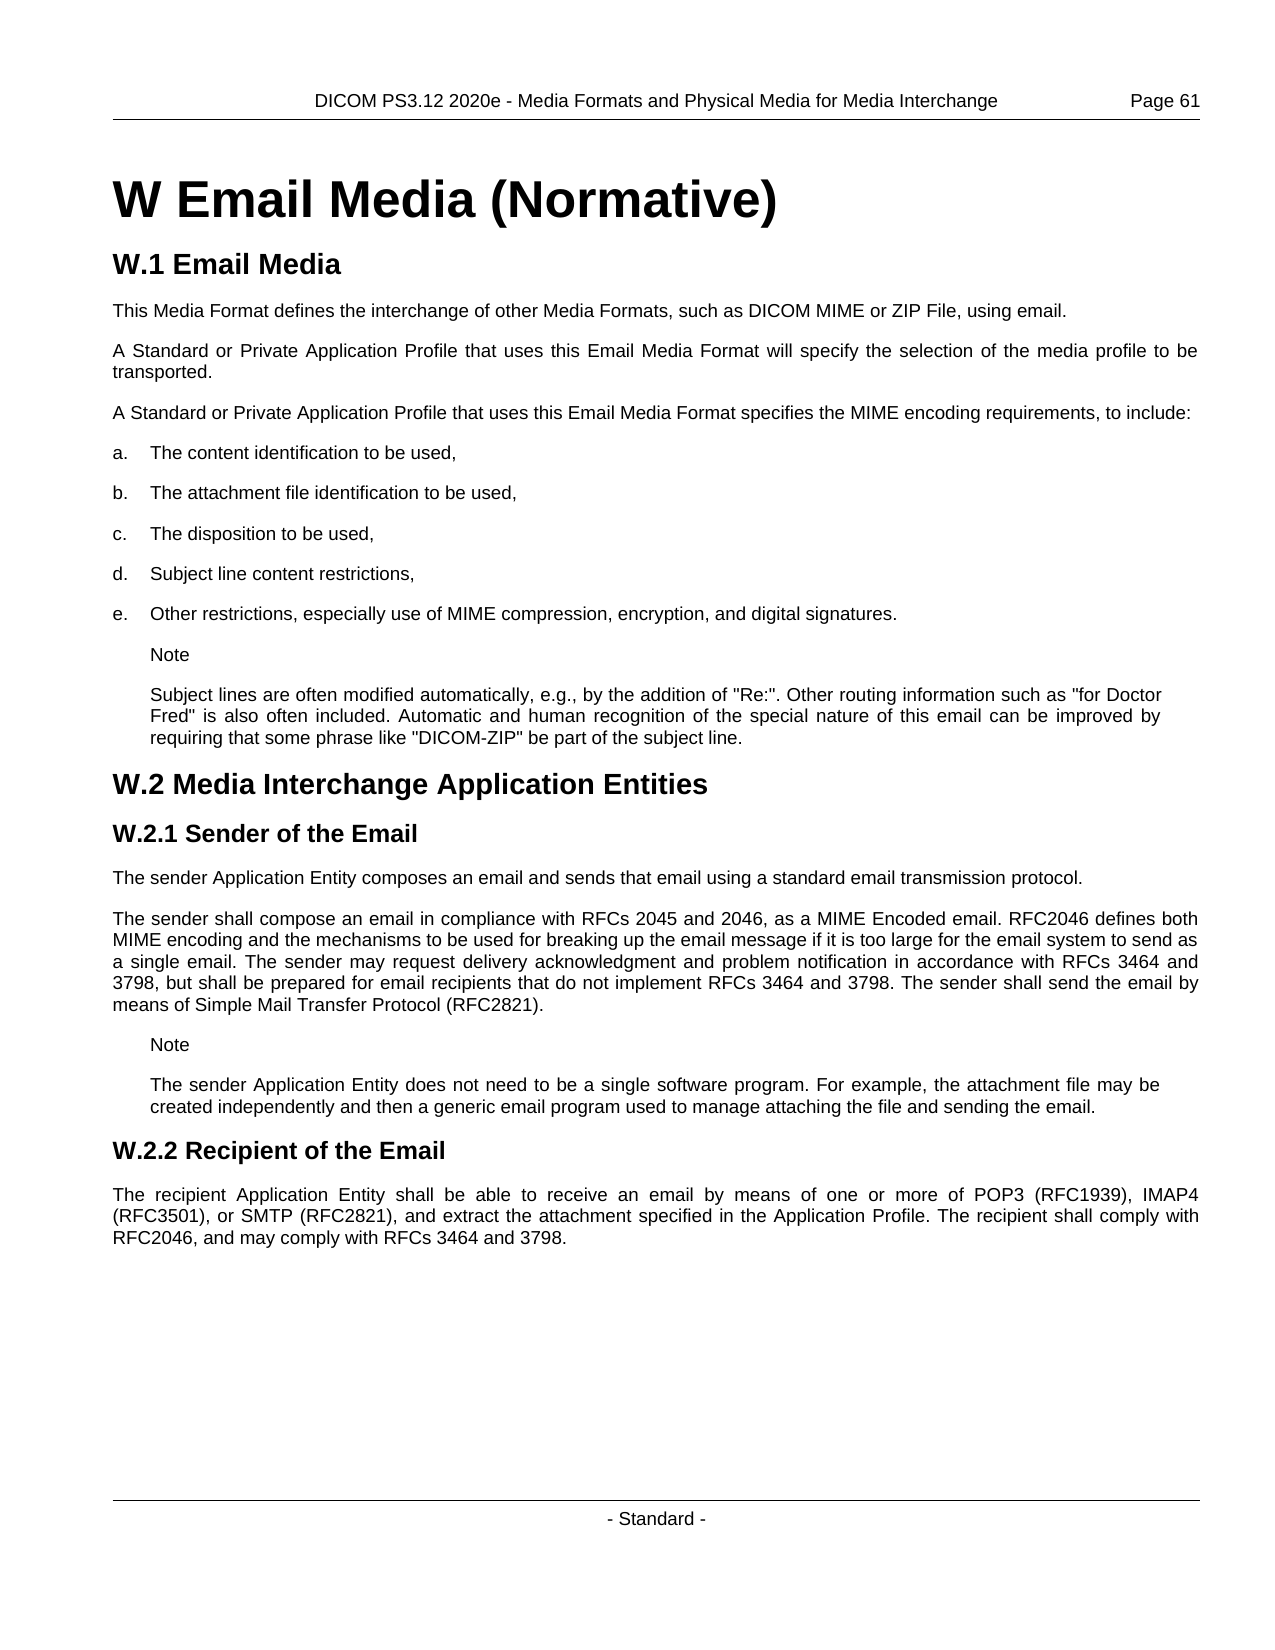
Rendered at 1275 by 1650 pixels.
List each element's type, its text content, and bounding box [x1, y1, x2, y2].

text The sender shall compose an email in compliance with RFCs 2045 and 2046, as a MIME Encoded email. RFC2046 defines both MIME encoding and the mechanisms to be used for breaking up the email message if it is too large for the email system to send as a single email. The sender may request delivery acknowledgment and problem notification in accordance with RFCs 3464 and 3798, but shall be prepared for email recipients that do not implement RFCs 3464 and 3798. The sender shall send the email by means of Simple Mail Transfer Protocol (RFC2821). [112, 907, 1200, 1015]
text The recipient Application Entity shall be able to receive an email by means of one or more of POP3 (RFC1939), IMAP4 (RFC3501), or SMTP (RFC2821), and extract the attachment specified in the Application Profile. The recipient shall comply with RFC2046, and may comply with RFCs 3464 and 3798. [112, 1183, 1200, 1248]
text This Media Format defines the interchange of other Media Formats, such as DICOM MIME or ZIP File, using email. [112, 299, 1200, 321]
text The sender Application Entity composes an email and sends that email using a standard email transmission protocol. [112, 867, 1200, 888]
text Note [150, 1034, 1162, 1055]
text a. The content identification to be used, [112, 442, 1200, 463]
text The sender Application Entity does not need to be a single software program. For example, the attachment file may be created independently and then a generic email program used to manage attaching the file and sending the email. [150, 1074, 1162, 1117]
text A Standard or Private Application Profile that uses this Email Media Format will specify the selection of the media profile to be transported. [112, 340, 1200, 383]
text W.1 Email Media [112, 247, 1200, 281]
text Subject lines are often modified automatically, e.g., by the addition of "Re:". Other routing information such as "for Doctor Fred" is also often included. Automatic and human recognition of the special nature of this email can be improved by requiring that some phrase like "DICOM-ZIP" be part of the subject line. [150, 684, 1162, 748]
text d. Subject line content restrictions, [112, 563, 1200, 584]
text b. The attachment file identification to be used, [112, 482, 1200, 504]
text A Standard or Private Application Profile that uses this Email Media Format specifies the MIME encoding requirements, to include: [112, 402, 1200, 423]
text c. The disposition to be used, [112, 522, 1200, 544]
text W.2 Media Interchange Application Entities [112, 767, 1200, 801]
text Note [150, 643, 1162, 665]
text W.2.2 Recipient of the Email [112, 1136, 1200, 1165]
text e. Other restrictions, especially use of MIME compression, encryption, and digital signatures. [112, 603, 1200, 625]
text W.2.1 Sender of the Email [112, 819, 1200, 848]
text W Email Media (Normative) [112, 169, 1200, 228]
